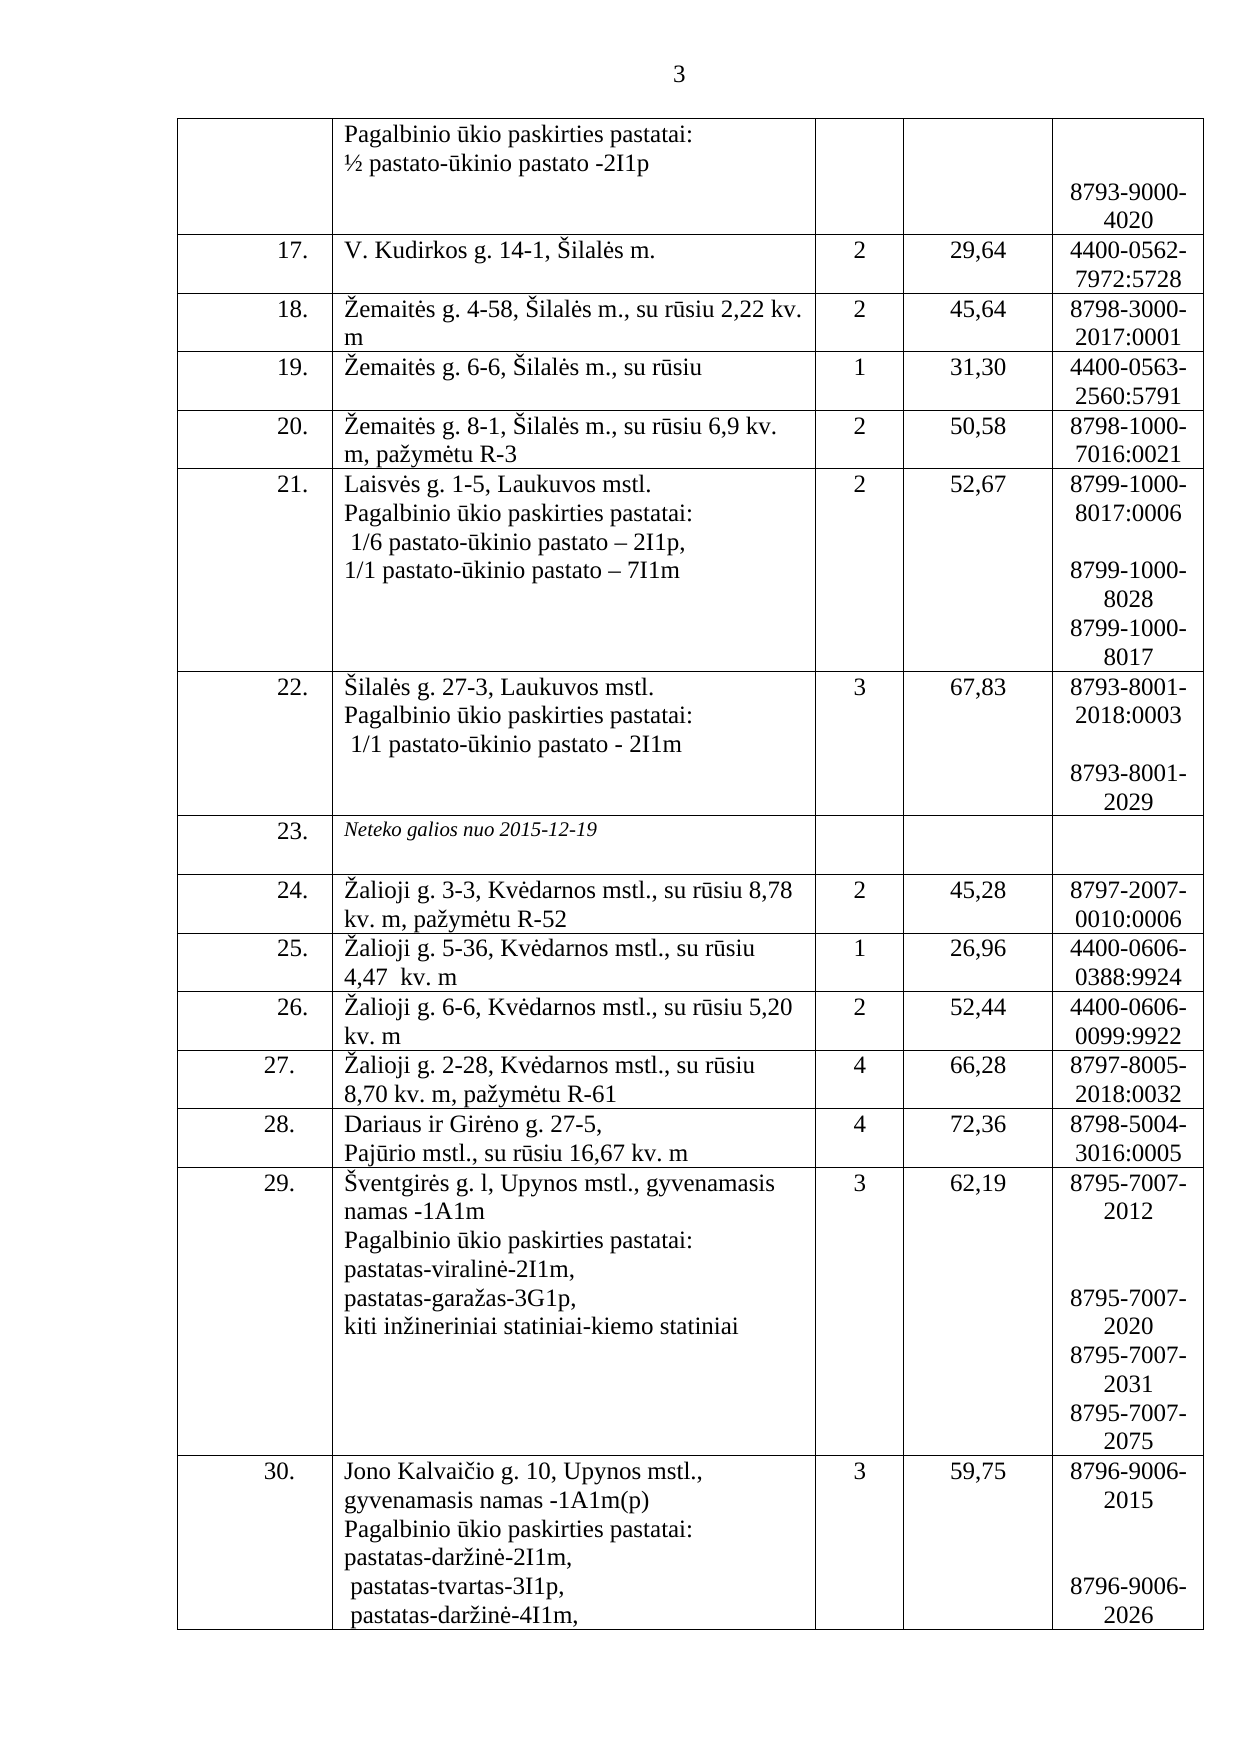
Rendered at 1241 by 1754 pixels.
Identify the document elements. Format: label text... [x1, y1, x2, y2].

table_cell Laisvės g. 1-5, Laukuvos mstl. Pagalbinio ūkio paskirties pastatai: 1/6 pastato-ūkinio pastato – 2I1p, 1/1 pastato-ūkinio pastato – 7I1m [333, 469, 815, 671]
table_cell 29. [178, 1168, 332, 1455]
table_cell V. Kudirkos g. 14-1, Šilalės m. [333, 235, 815, 293]
table_cell 1 [816, 352, 903, 410]
table_cell Žemaitės g. 4-58, Šilalės m., su rūsiu 2,22 kv. m [333, 294, 815, 351]
table_cell 2 [816, 875, 903, 932]
table_cell 8799-1000-8017:0006 8799-1000-8028 8799-1000-8017 [1053, 469, 1203, 671]
table_cell [904, 816, 1052, 874]
table_cell 20. [178, 411, 332, 468]
table_cell 3 [816, 1456, 903, 1629]
table_cell 67,83 [904, 672, 1052, 815]
table_cell Jono Kalvaičio g. 10, Upynos mstl., gyvenamasis namas -1A1m(p) Pagalbinio ūkio paskirties pastatai: pastatas-daržinė-2I1m, pastatas-tvartas-3I1p, pastatas-daržinė-4I1m, [333, 1456, 815, 1629]
table_cell 4400-0606-0388:9924 [1053, 934, 1203, 991]
table_cell Žalioji g. 3-3, Kvėdarnos mstl., su rūsiu 8,78 kv. m, pažymėtu R-52 [333, 875, 815, 932]
table_cell 3 [816, 1168, 903, 1455]
table_cell 8793-8001-2018:0003 8793-8001-2029 [1053, 672, 1203, 815]
table_cell Žemaitės g. 8-1, Šilalės m., su rūsiu 6,9 kv. m, pažymėtu R-3 [333, 411, 815, 468]
table_cell 50,58 [904, 411, 1052, 468]
table_cell 4400-0563-2560:5791 [1053, 352, 1203, 410]
table_cell 29,64 [904, 235, 1052, 293]
table_cell 23. [178, 816, 332, 874]
table_cell 8798-1000-7016:0021 [1053, 411, 1203, 468]
table_cell Neteko galios nuo 2015-12-19 [333, 816, 815, 874]
table_cell 3 [816, 672, 903, 815]
table_cell [816, 816, 903, 874]
table_cell 24. [178, 875, 332, 932]
table_cell 8797-8005-2018:0032 [1053, 1051, 1203, 1108]
table_cell 8797-2007-0010:0006 [1053, 875, 1203, 932]
table_cell 72,36 [904, 1109, 1052, 1167]
table_cell 31,30 [904, 352, 1052, 410]
table_cell 8793-9000-4020 [1053, 119, 1203, 234]
table_cell Šilalės g. 27-3, Laukuvos mstl. Pagalbinio ūkio paskirties pastatai: 1/1 pastato-ūkinio pastato - 2I1m [333, 672, 815, 815]
table_cell [904, 119, 1052, 234]
table_cell [816, 119, 903, 234]
table_cell 4400-0562-7972:5728 [1053, 235, 1203, 293]
table_cell 2 [816, 469, 903, 671]
table_cell Žalioji g. 6-6, Kvėdarnos mstl., su rūsiu 5,20 kv. m [333, 992, 815, 1049]
table_cell 27. [178, 1051, 332, 1108]
table_cell 8796-9006-2015 8796-9006-2026 [1053, 1456, 1203, 1629]
table_cell 26. [178, 992, 332, 1049]
table_cell 22. [178, 672, 332, 815]
table_cell 2 [816, 294, 903, 351]
table_cell 8798-5004-3016:0005 [1053, 1109, 1203, 1167]
table_cell 45,64 [904, 294, 1052, 351]
table_cell 2 [816, 235, 903, 293]
table_cell Pagalbinio ūkio paskirties pastatai: ½ pastato-ūkinio pastato -2I1p [333, 119, 815, 234]
table_cell 4 [816, 1109, 903, 1167]
table_cell 8798-3000-2017:0001 [1053, 294, 1203, 351]
table_cell Žemaitės g. 6-6, Šilalės m., su rūsiu [333, 352, 815, 410]
table_cell 30. [178, 1456, 332, 1629]
table_cell 59,75 [904, 1456, 1052, 1629]
table_cell 18. [178, 294, 332, 351]
table_cell [1053, 816, 1203, 874]
table_cell 2 [816, 411, 903, 468]
table_cell 62,19 [904, 1168, 1052, 1455]
table_cell 45,28 [904, 875, 1052, 932]
table_cell 26,96 [904, 934, 1052, 991]
table_cell 8795-7007-2012 8795-7007-2020 8795-7007-2031 8795-7007-2075 [1053, 1168, 1203, 1455]
table_cell 66,28 [904, 1051, 1052, 1108]
table_cell 17. [178, 235, 332, 293]
table_cell 52,44 [904, 992, 1052, 1049]
table_cell 4400-0606-0099:9922 [1053, 992, 1203, 1049]
table_cell 2 [816, 992, 903, 1049]
table_cell 25. [178, 934, 332, 991]
table_cell Žalioji g. 2-28, Kvėdarnos mstl., su rūsiu 8,70 kv. m, pažymėtu R-61 [333, 1051, 815, 1108]
table_cell 52,67 [904, 469, 1052, 671]
table_cell Žalioji g. 5-36, Kvėdarnos mstl., su rūsiu 4,47 kv. m [333, 934, 815, 991]
table_cell 21. [178, 469, 332, 671]
table_cell 1 [816, 934, 903, 991]
table_cell 28. [178, 1109, 332, 1167]
table_cell Šventgirės g. l, Upynos mstl., gyvenamasis namas -1A1m Pagalbinio ūkio paskirties pastatai: pastatas-viralinė-2I1m, pastatas-garažas-3G1p, kiti inžineriniai statiniai-kiemo statiniai [333, 1168, 815, 1455]
table_cell 4 [816, 1051, 903, 1108]
table_cell Dariaus ir Girėno g. 27-5, Pajūrio mstl., su rūsiu 16,67 kv. m [333, 1109, 815, 1167]
table_cell [178, 119, 332, 234]
table_cell 19. [178, 352, 332, 410]
